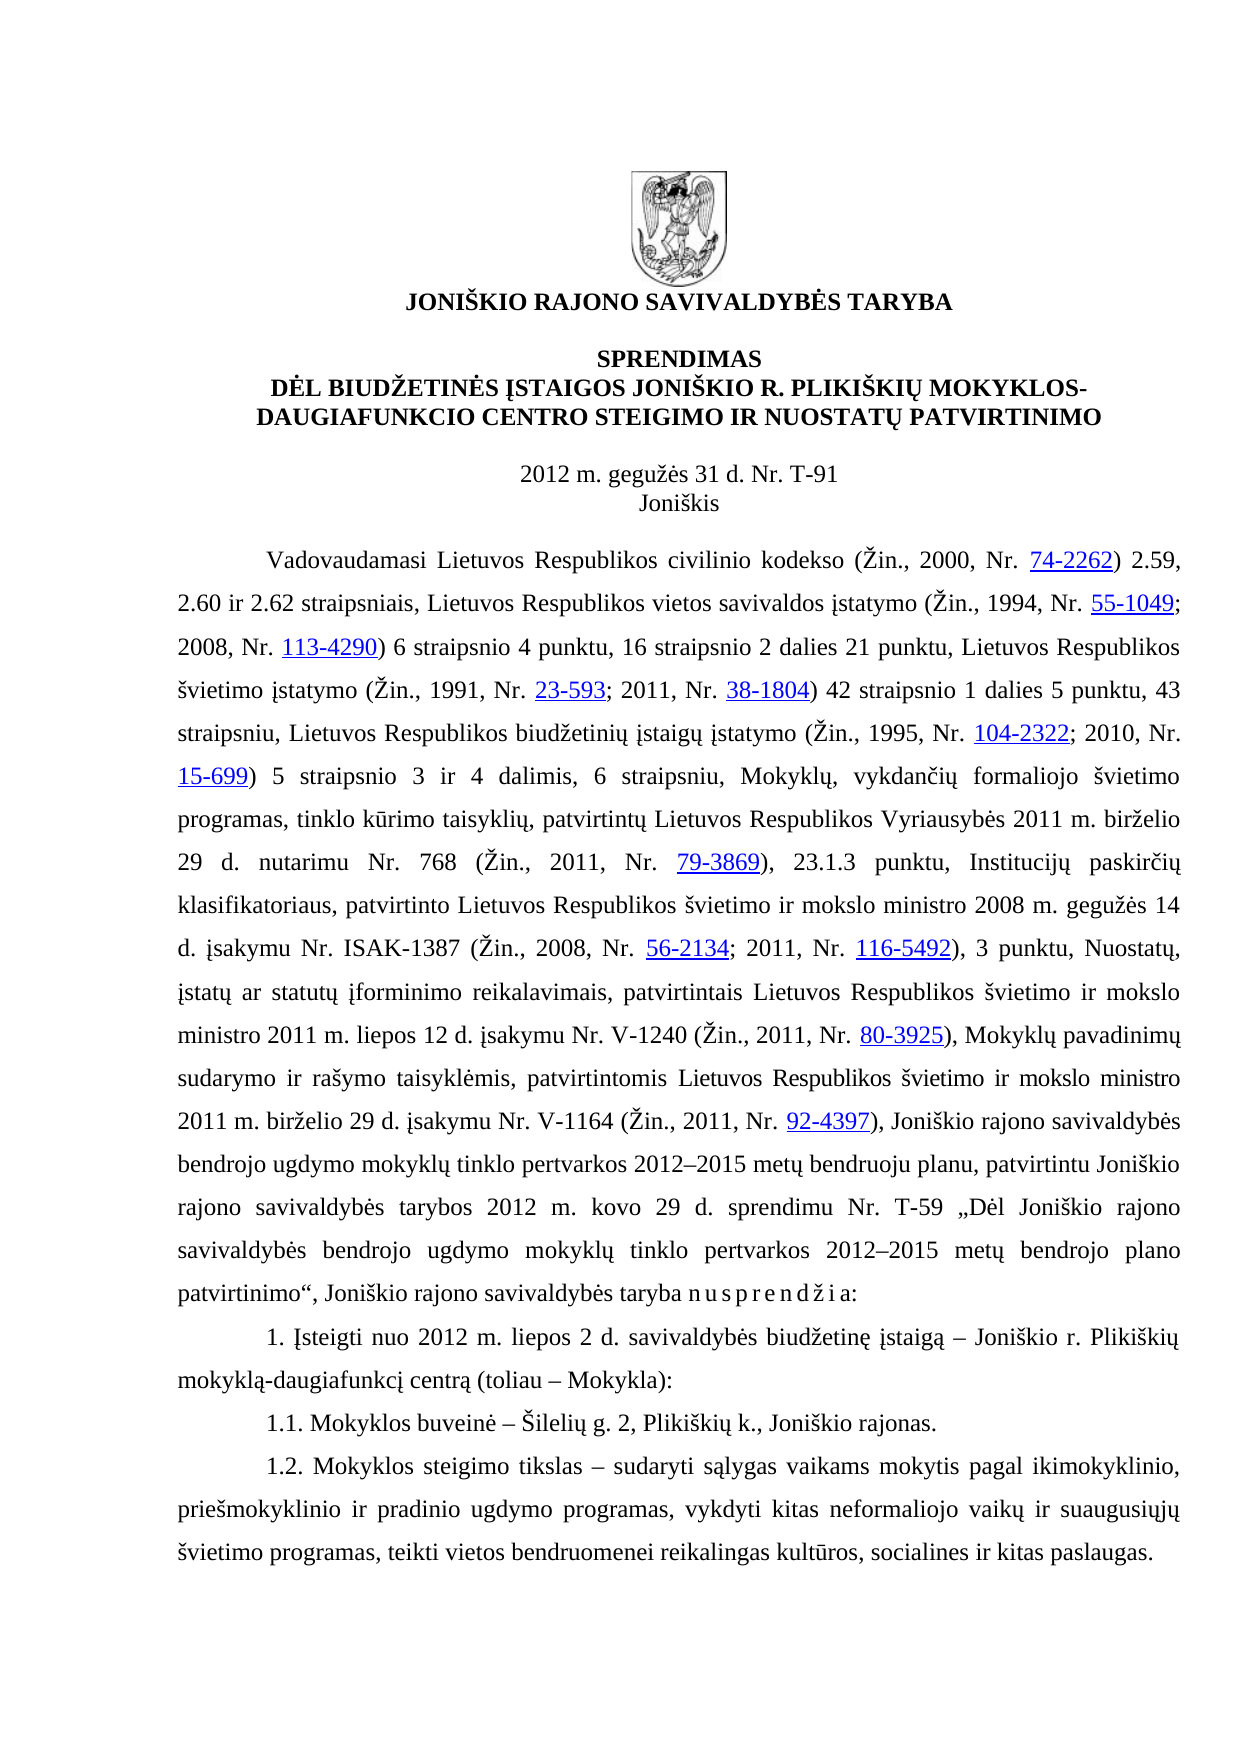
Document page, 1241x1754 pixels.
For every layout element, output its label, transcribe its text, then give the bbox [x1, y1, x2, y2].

text JONIŠKIO RAJONO SAVIVALDYBĖS TARYBA [177, 287, 1181, 315]
text SPRENDIMAS [177, 344, 1181, 373]
text Vadovaudamasi Lietuvos Respublikos civilinio kodekso (Žin., 2000, Nr. 74-2262) 2.59, 2.60 ir 2.62 straipsniais, Lietuvos Respublikos vietos savivaldos įstatymo (Žin., 1994, Nr. 55-1049; 2008, Nr. 113-4290) 6 straipsnio 4 punktu, 16 straipsnio 2 dalies 21 punktu, Lietuvos Respublikos švietimo įstatymo (Žin., 1991, Nr. 23-593; 2011, Nr. 38-1804) 42 straipsnio 1 dalies 5 punktu, 43 straipsniu, Lietuvos Respublikos biudžetinių įstaigų įstatymo (Žin., 1995, Nr. 104-2322; 2010, Nr. 15-699) 5 straipsnio 3 ir 4 dalimis, 6 straipsniu, Mokyklų, vykdančių formaliojo švietimo programas, tinklo kūrimo taisyklių, patvirtintų Lietuvos Respublikos Vyriausybės 2011 m. birželio 29 d. nutarimu Nr. 768 (Žin., 2011, Nr. 79-3869), 23.1.3 punktu, Institucijų paskirčių klasifikatoriaus, patvirtinto Lietuvos Respublikos švietimo ir mokslo ministro 2008 m. gegužės 14 d. įsakymu Nr. ISAK-1387 (Žin., 2008, Nr. 56-2134; 2011, Nr. 116-5492), 3 punktu, Nuostatų, įstatų ar statutų įforminimo reikalavimais, patvirtintais Lietuvos Respublikos švietimo ir mokslo ministro 2011 m. liepos 12 d. įsakymu Nr. V-1240 (Žin., 2011, Nr. 80-3925), Mokyklų pavadinimų sudarymo ir rašymo taisyklėmis, patvirtintomis Lietuvos Respublikos švietimo ir mokslo ministro 2011 m. birželio 29 d. įsakymu Nr. V-1164 (Žin., 2011, Nr. 92-4397), Joniškio rajono savivaldybės bendrojo ugdymo mokyklų tinklo pertvarkos 2012–2015 metų bendruoju planu, patvirtintu Joniškio rajono savivaldybės tarybos 2012 m. kovo 29 d. sprendimu Nr. T-59 „Dėl Joniškio rajono savivaldybės bendrojo ugdymo mokyklų tinklo pertvarkos 2012–2015 metų bendrojo plano patvirtinimo“, Joniškio rajono savivaldybės taryba nusprendžia: [177, 545, 1181, 1307]
text DAUGIAFUNKCIO CENTRO STEIGIMO IR NUOSTATŲ PATVIRTINIMO [177, 402, 1181, 430]
text 1.1. Mokyklos buveinė – Šilelių g. 2, Plikiškių k., Joniškio rajonas. [177, 1408, 1181, 1437]
text DĖL BIUDŽETINĖS ĮSTAIGOS JONIŠKIO R. PLIKIŠKIŲ MOKYKLOS- [177, 373, 1181, 402]
text Joniškis [177, 488, 1181, 517]
text 2012 m. gegužės 31 d. Nr. T-91 [177, 459, 1181, 488]
text 1. Įsteigti nuo 2012 m. liepos 2 d. savivaldybės biudžetinę įstaigą – Joniškio r. Plikiškių mokyklą-daugiafunkcį centrą (toliau – Mokykla): [177, 1322, 1181, 1393]
text 1.2. Mokyklos steigimo tikslas – sudaryti sąlygas vaikams mokytis pagal ikimokyklinio, priešmokyklinio ir pradinio ugdymo programas, vykdyti kitas neformaliojo vaikų ir suaugusiųjų švietimo programas, teikti vietos bendruomenei reikalingas kultūros, socialines ir kitas paslaugas. [177, 1451, 1181, 1566]
